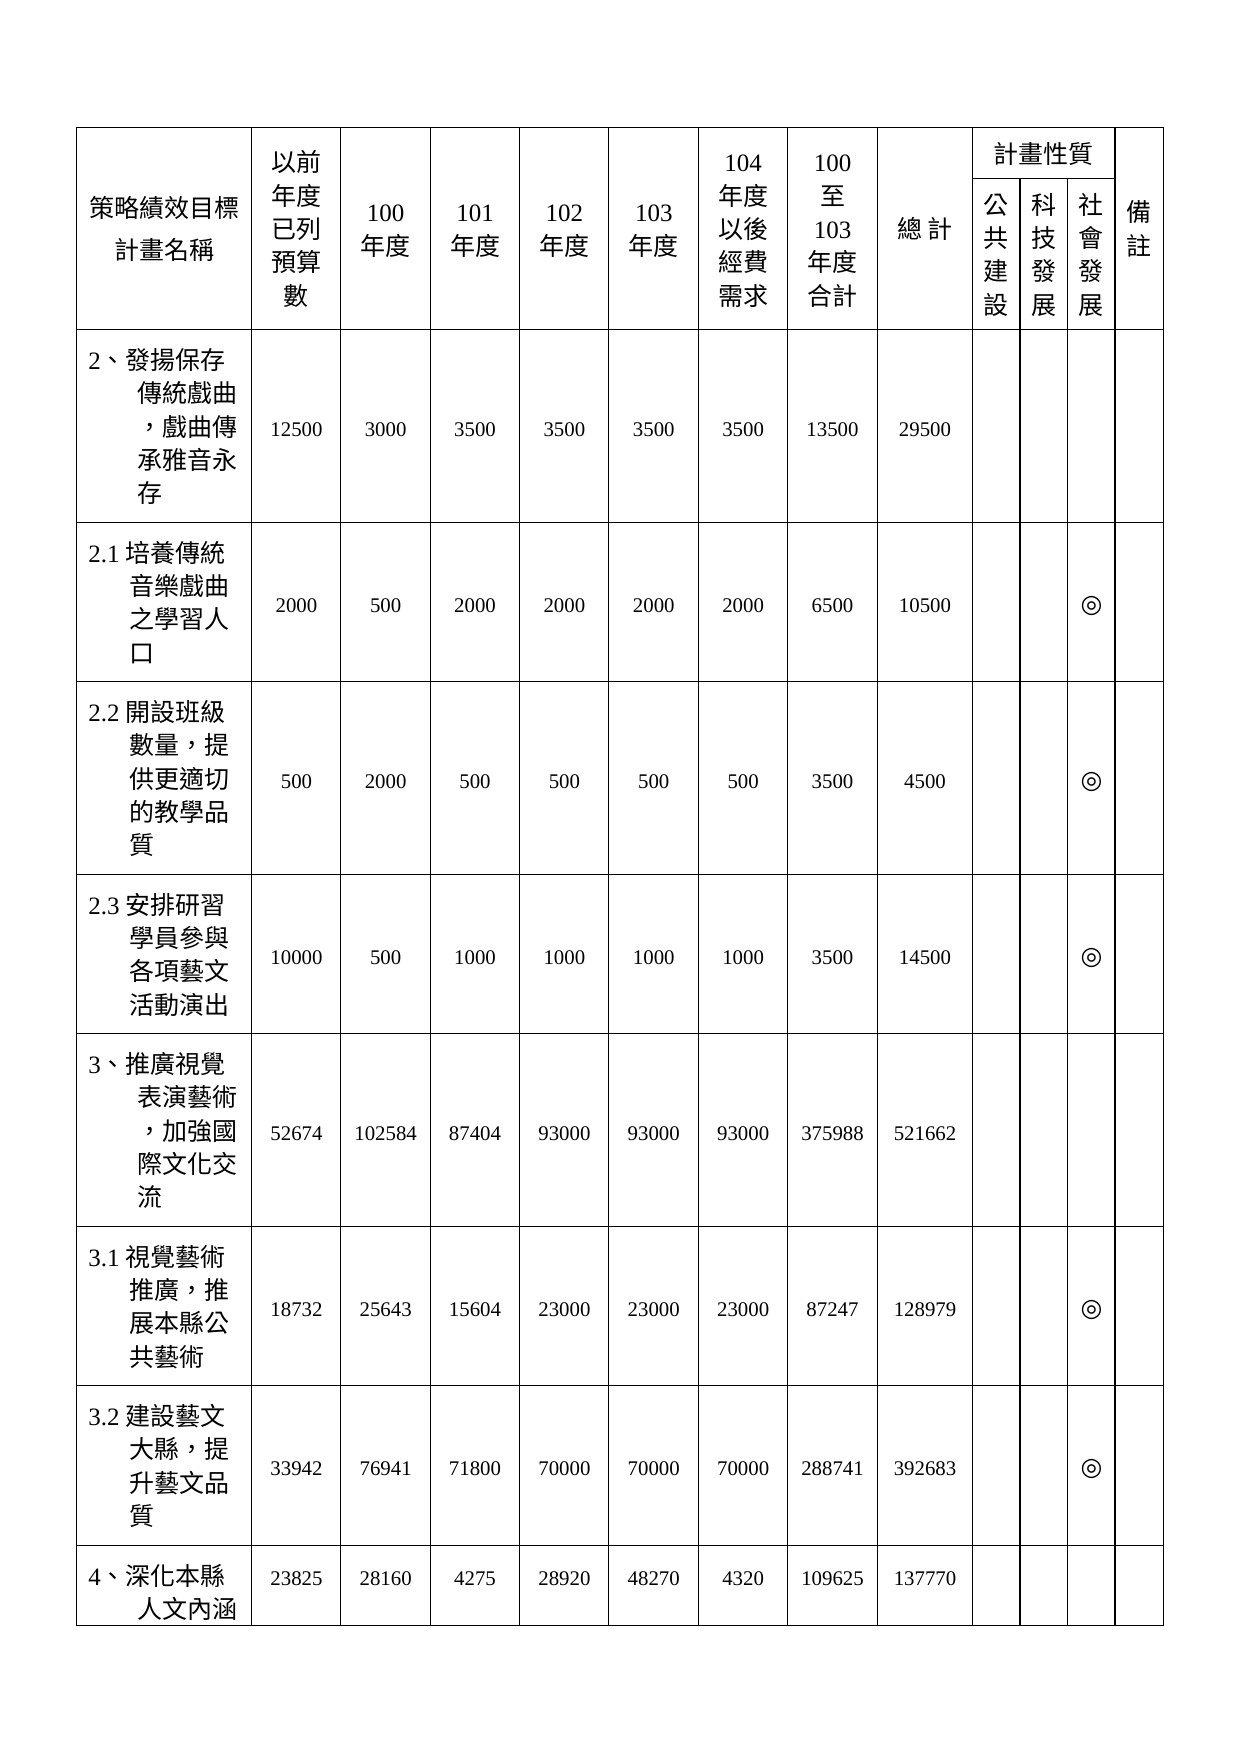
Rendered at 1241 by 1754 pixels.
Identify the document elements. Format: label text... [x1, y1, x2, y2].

table_cell 93000 [520, 1034, 608, 1226]
table_cell 71800 [431, 1386, 519, 1545]
table_header 備註 [1116, 128, 1163, 329]
table_cell 2000 [609, 523, 698, 681]
table_cell 52674 [252, 1034, 340, 1226]
table_cell 500 [520, 682, 608, 874]
table_cell 12500 [252, 330, 340, 522]
table_header 104年度以後經費需求 [699, 128, 787, 329]
table_cell 500 [341, 875, 430, 1033]
table_cell 3.2 建設藝文大縣，提升藝文品質 [77, 1386, 251, 1545]
table_header 策略績效目標 計畫名稱 [77, 128, 251, 329]
table_cell [1068, 1546, 1114, 1625]
table_cell [1116, 1386, 1163, 1545]
table_cell ◎ [1068, 523, 1114, 681]
table_cell 2.2 開設班級數量，提供更適切的教學品質 [77, 682, 251, 874]
table_cell [1068, 330, 1114, 522]
table_cell 25643 [341, 1227, 430, 1385]
table_cell [1116, 330, 1163, 522]
table_cell 70000 [520, 1386, 608, 1545]
table_cell 3500 [788, 875, 877, 1033]
table_cell 1000 [431, 875, 519, 1033]
table_cell ◎ [1068, 1227, 1114, 1385]
table_cell [1021, 682, 1067, 874]
table_header 以前年度已列預算數 [252, 128, 340, 329]
table_cell 23825 [252, 1546, 340, 1625]
table_cell 2000 [520, 523, 608, 681]
table_cell 500 [699, 682, 787, 874]
table_cell 3500 [520, 330, 608, 522]
table_cell 48270 [609, 1546, 698, 1625]
table_cell 2.3 安排研習學員參與各項藝文活動演出 [77, 875, 251, 1033]
table_cell 392683 [878, 1386, 972, 1545]
table_cell 2000 [431, 523, 519, 681]
table_cell ◎ [1068, 875, 1114, 1033]
table_cell 1000 [520, 875, 608, 1033]
table_cell 2.1 培養傳統音樂戲曲之學習人口 [77, 523, 251, 681]
table_cell 1000 [699, 875, 787, 1033]
table_cell 93000 [609, 1034, 698, 1226]
table_cell 2000 [699, 523, 787, 681]
table_cell 15604 [431, 1227, 519, 1385]
table_cell [1116, 875, 1163, 1033]
table_cell 18732 [252, 1227, 340, 1385]
table_header 100年度 [341, 128, 430, 329]
table_cell [1021, 330, 1067, 522]
table_cell 33942 [252, 1386, 340, 1545]
table_cell 3500 [609, 330, 698, 522]
table_cell [1116, 1546, 1163, 1625]
table_cell 2000 [341, 682, 430, 874]
table_cell 500 [431, 682, 519, 874]
table_cell 23000 [520, 1227, 608, 1385]
table_cell 14500 [878, 875, 972, 1033]
table_header 101年度 [431, 128, 519, 329]
table_cell 87247 [788, 1227, 877, 1385]
table_cell 10000 [252, 875, 340, 1033]
table_cell 4320 [699, 1546, 787, 1625]
table_cell [1021, 1034, 1067, 1226]
table_cell [1068, 1034, 1114, 1226]
table_cell [1021, 1227, 1067, 1385]
table_cell 推廣視覺表演藝術，加強國際文化交流 [77, 1034, 251, 1226]
table_cell 70000 [699, 1386, 787, 1545]
table_cell [973, 1034, 1019, 1226]
table_cell 23000 [699, 1227, 787, 1385]
table_cell 3.1 視覺藝術推廣，推展本縣公共藝術 [77, 1227, 251, 1385]
table_cell 3500 [788, 682, 877, 874]
table_cell 109625 [788, 1546, 877, 1625]
table_cell [973, 1546, 1019, 1625]
table_cell 87404 [431, 1034, 519, 1226]
table_cell 2000 [252, 523, 340, 681]
table_cell 28160 [341, 1546, 430, 1625]
table_cell [1116, 523, 1163, 681]
table_cell 4500 [878, 682, 972, 874]
table_cell 3000 [341, 330, 430, 522]
table_cell [1021, 1386, 1067, 1545]
table_cell [973, 682, 1019, 874]
table_cell 500 [341, 523, 430, 681]
table_cell 500 [609, 682, 698, 874]
table_cell [1021, 1546, 1067, 1625]
table_cell ◎ [1068, 1386, 1114, 1545]
table_cell 70000 [609, 1386, 698, 1545]
table_cell [1116, 682, 1163, 874]
table_cell 23000 [609, 1227, 698, 1385]
table_header 計畫性質 [973, 128, 1114, 178]
table_cell 深化本縣人文內涵，落實文化精質生活 [77, 1546, 251, 1625]
table_cell [1116, 1227, 1163, 1385]
table_cell 發揚保存傳統戲曲，戲曲傳承雅音永存 [77, 330, 251, 522]
table_cell 10500 [878, 523, 972, 681]
table_cell 29500 [878, 330, 972, 522]
table_header 102年度 [520, 128, 608, 329]
table_cell 公共建設 [973, 179, 1019, 329]
table_cell 128979 [878, 1227, 972, 1385]
table_cell 3500 [431, 330, 519, 522]
table_cell [973, 523, 1019, 681]
table_cell 6500 [788, 523, 877, 681]
table_header 100至103年度合計 [788, 128, 877, 329]
table_cell [973, 875, 1019, 1033]
table_cell ◎ [1068, 682, 1114, 874]
table_cell 4275 [431, 1546, 519, 1625]
table_cell [1116, 1034, 1163, 1226]
table_header 103年度 [609, 128, 698, 329]
table_cell 28920 [520, 1546, 608, 1625]
table_cell 93000 [699, 1034, 787, 1226]
table_cell 科技發展 [1021, 179, 1067, 329]
table_cell [1021, 523, 1067, 681]
table_cell 137770 [878, 1546, 972, 1625]
table_cell 13500 [788, 330, 877, 522]
table_cell 社會發展 [1068, 179, 1114, 329]
table_cell 102584 [341, 1034, 430, 1226]
table_cell [973, 1386, 1019, 1545]
table_cell 76941 [341, 1386, 430, 1545]
table_cell 375988 [788, 1034, 877, 1226]
table_cell 3500 [699, 330, 787, 522]
table_cell [973, 1227, 1019, 1385]
table_cell 521662 [878, 1034, 972, 1226]
table_header 總 計 [878, 128, 972, 329]
table_cell 288741 [788, 1386, 877, 1545]
table_cell [973, 330, 1019, 522]
table_cell 500 [252, 682, 340, 874]
table_cell [1021, 875, 1067, 1033]
table_cell 1000 [609, 875, 698, 1033]
